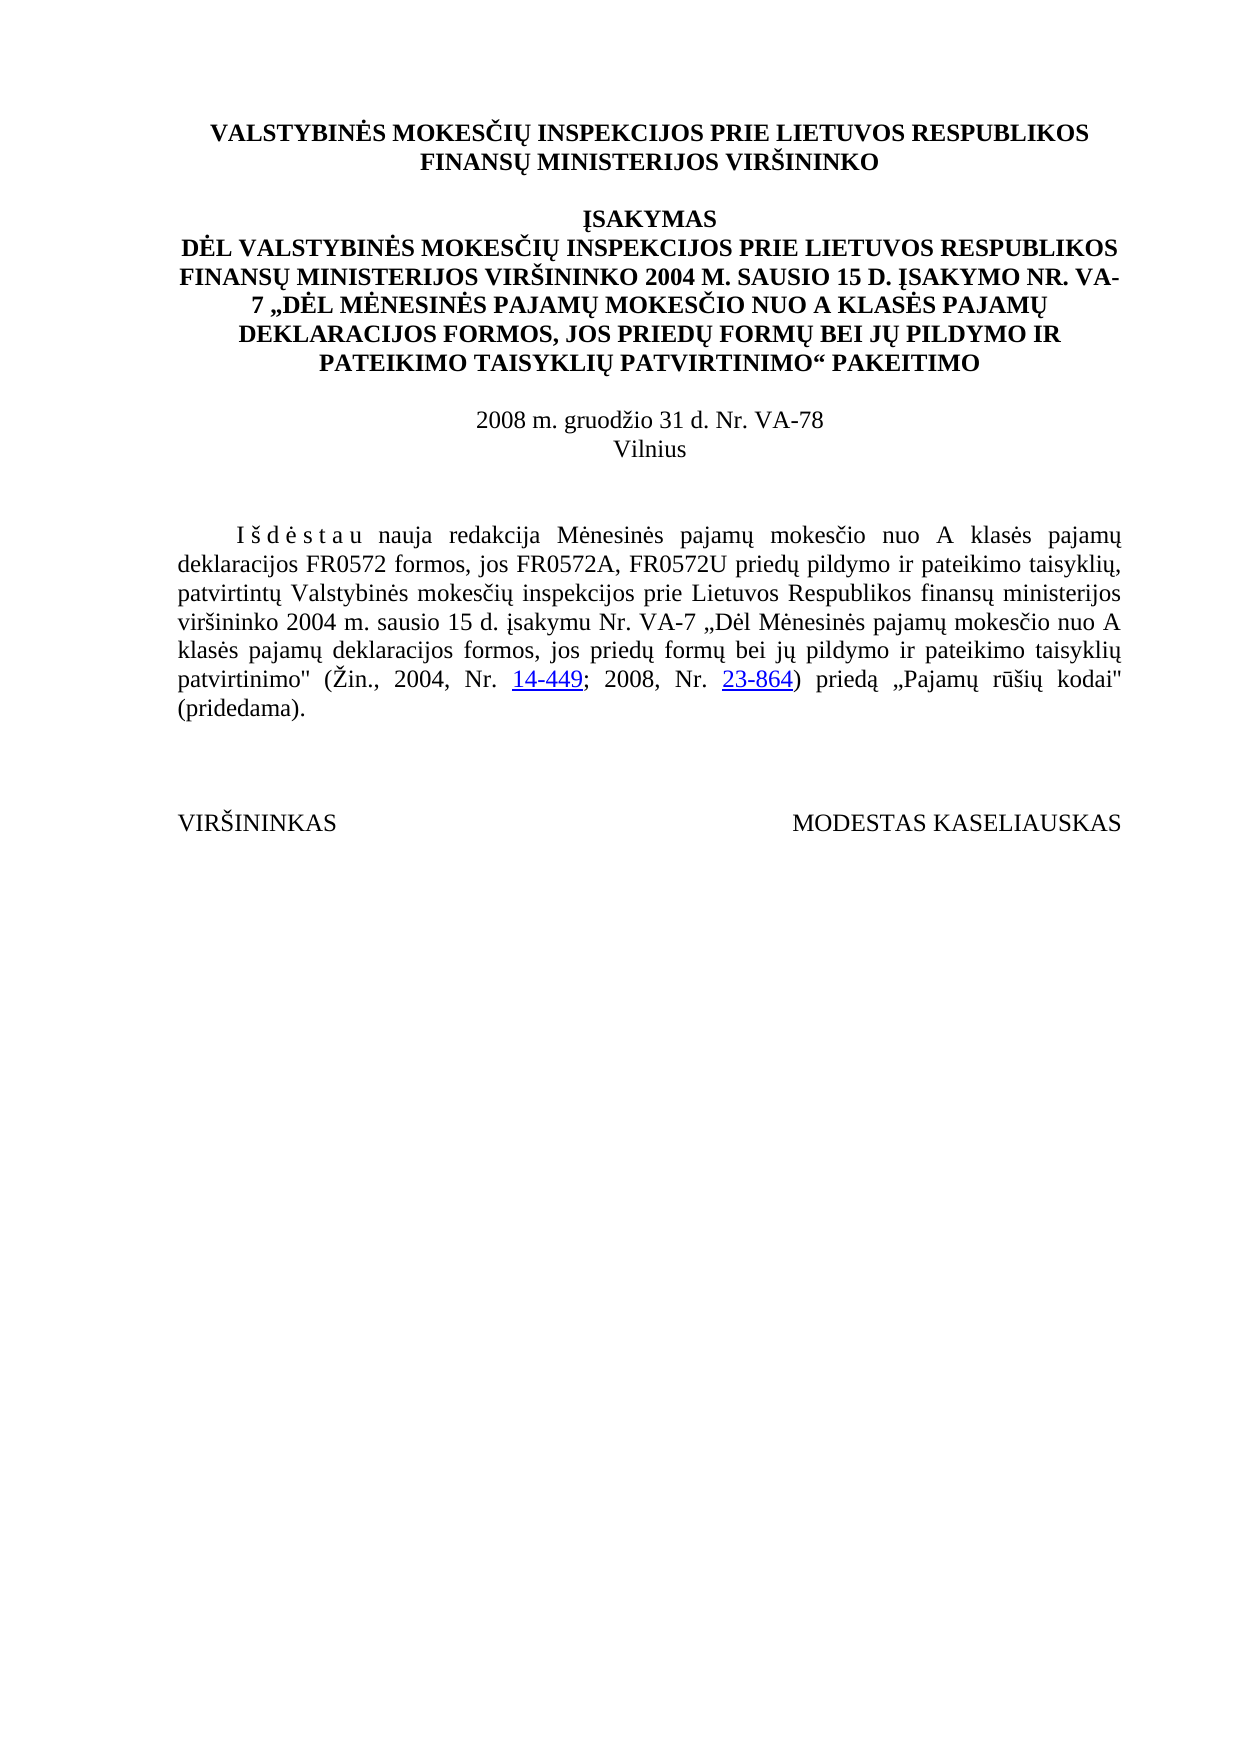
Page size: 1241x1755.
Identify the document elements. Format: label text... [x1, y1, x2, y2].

text 2008 m. gruodžio 31 d. Nr. VA-78 [177, 406, 1122, 434]
text Vilnius [177, 434, 1122, 463]
text ĮSAKYMAS [177, 204, 1122, 233]
text Išdėstau nauja redakcija Mėnesinės pajamų mokesčio nuo A klasės pajamų deklaracijos FR0572 formos, jos FR0572A, FR0572U priedų pildymo ir pateikimo taisyklių, patvirtintų Valstybinės mokesčių inspekcijos prie Lietuvos Respublikos finansų ministerijos viršininko 2004 m. sausio 15 d. įsakymu Nr. VA-7 „Dėl Mėnesinės pajamų mokesčio nuo A klasės pajamų deklaracijos formos, jos priedų formų bei jų pildymo ir pateikimo taisyklių patvirtinimo'' (Žin., 2004, Nr. 14-449; 2008, Nr. 23-864) priedą „Pajamų rūšių kodai'' (pridedama). [177, 521, 1122, 722]
text DĖL VALSTYBINĖS MOKESČIŲ INSPEKCIJOS PRIE LIETUVOS RESPUBLIKOS FINANSŲ MINISTERIJOS VIRŠININKO 2004 M. SAUSIO 15 D. ĮSAKYMO NR. VA-7 „DĖL MĖNESINĖS PAJAMŲ MOKESČIO NUO A KLASĖS PAJAMŲ DEKLARACIJOS FORMOS, JOS PRIEDŲ FORMŲ BEI JŲ PILDYMO IR PATEIKIMO TAISYKLIŲ PATVIRTINIMO“ PAKEITIMO [177, 233, 1122, 377]
text VIRŠININKAS MODESTAS KASELIAUSKAS [177, 808, 1122, 837]
text VALSTYBINĖS MOKESČIŲ INSPEKCIJOS PRIE LIETUVOS RESPUBLIKOS FINANSŲ MINISTERIJOS VIRŠININKO [177, 118, 1122, 176]
